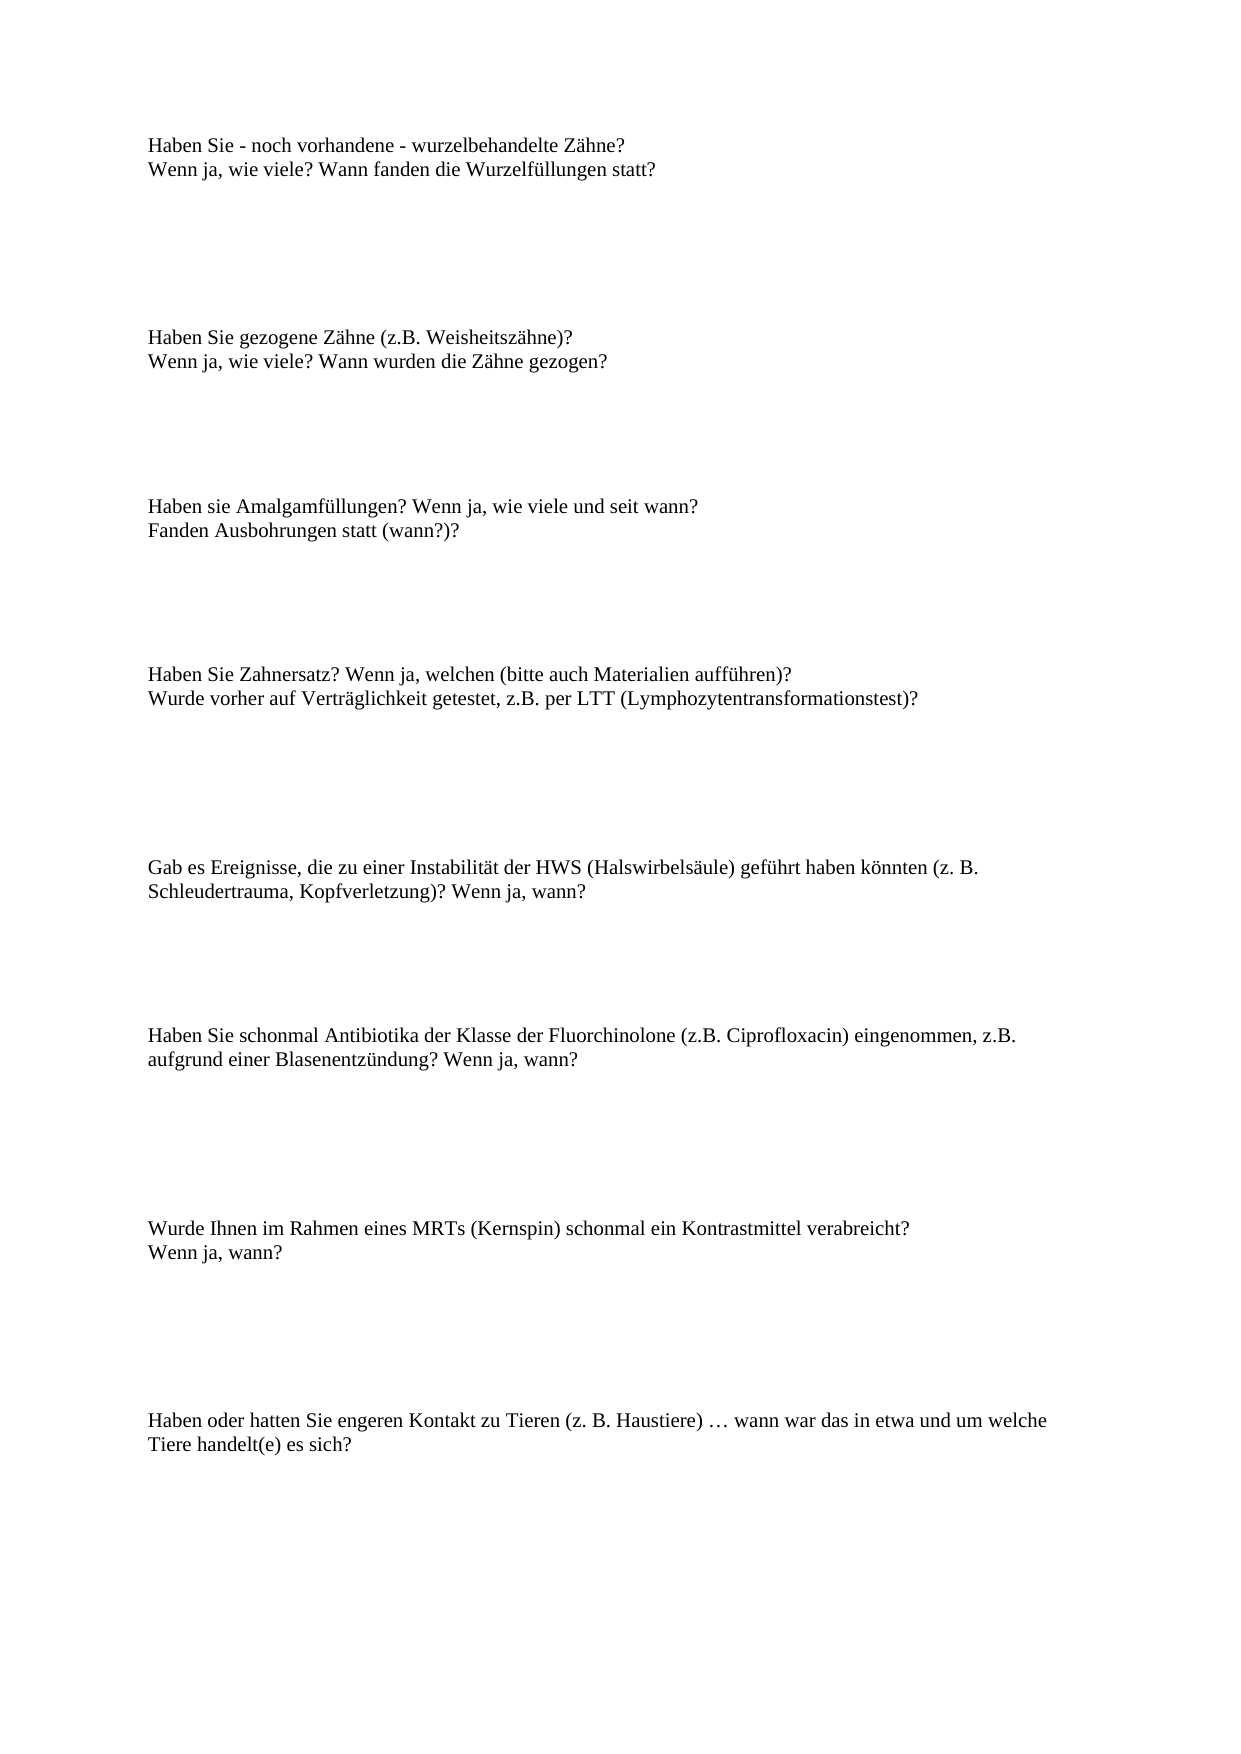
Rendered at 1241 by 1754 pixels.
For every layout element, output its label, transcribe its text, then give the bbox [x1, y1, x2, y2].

text Haben Sie gezogene Zähne (z.B. Weisheitszähne)? [148, 325, 1092, 349]
text Haben oder hatten Sie engeren Kontakt zu Tieren (z. B. Haustiere) … wann war das in etwa und um welche Tiere handelt(e) es sich? [148, 1408, 1092, 1456]
text Fanden Ausbohrungen statt (wann?)? [148, 518, 1092, 542]
text Wenn ja, wie viele? Wann fanden die Wurzelfüllungen statt? [148, 157, 1092, 181]
text Wenn ja, wann? [148, 1240, 1092, 1264]
text Wurde Ihnen im Rahmen eines MRTs (Kernspin) schonmal ein Kontrastmittel verabreicht? [148, 1216, 1092, 1240]
text Gab es Ereignisse, die zu einer Instabilität der HWS (Halswirbelsäule) geführt haben könnten (z. B. Schleudertrauma, Kopfverletzung)? Wenn ja, wann? [148, 855, 1092, 903]
text Haben sie Amalgamfüllungen? Wenn ja, wie viele und seit wann? [148, 494, 1092, 518]
text Wenn ja, wie viele? Wann wurden die Zähne gezogen? [148, 349, 1092, 373]
text Haben Sie Zahnersatz? Wenn ja, welchen (bitte auch Materialien aufführen)? [148, 662, 1092, 686]
text Haben Sie - noch vorhandene - wurzelbehandelte Zähne? [148, 133, 1092, 157]
text Haben Sie schonmal Antibiotika der Klasse der Fluorchinolone (z.B. Ciprofloxacin) eingenommen, z.B. aufgrund einer Blasenentzündung? Wenn ja, wann? [148, 1023, 1092, 1071]
text Wurde vorher auf Verträglichkeit getestet, z.B. per LTT (Lymphozytentransformationstest)? [148, 686, 1092, 710]
